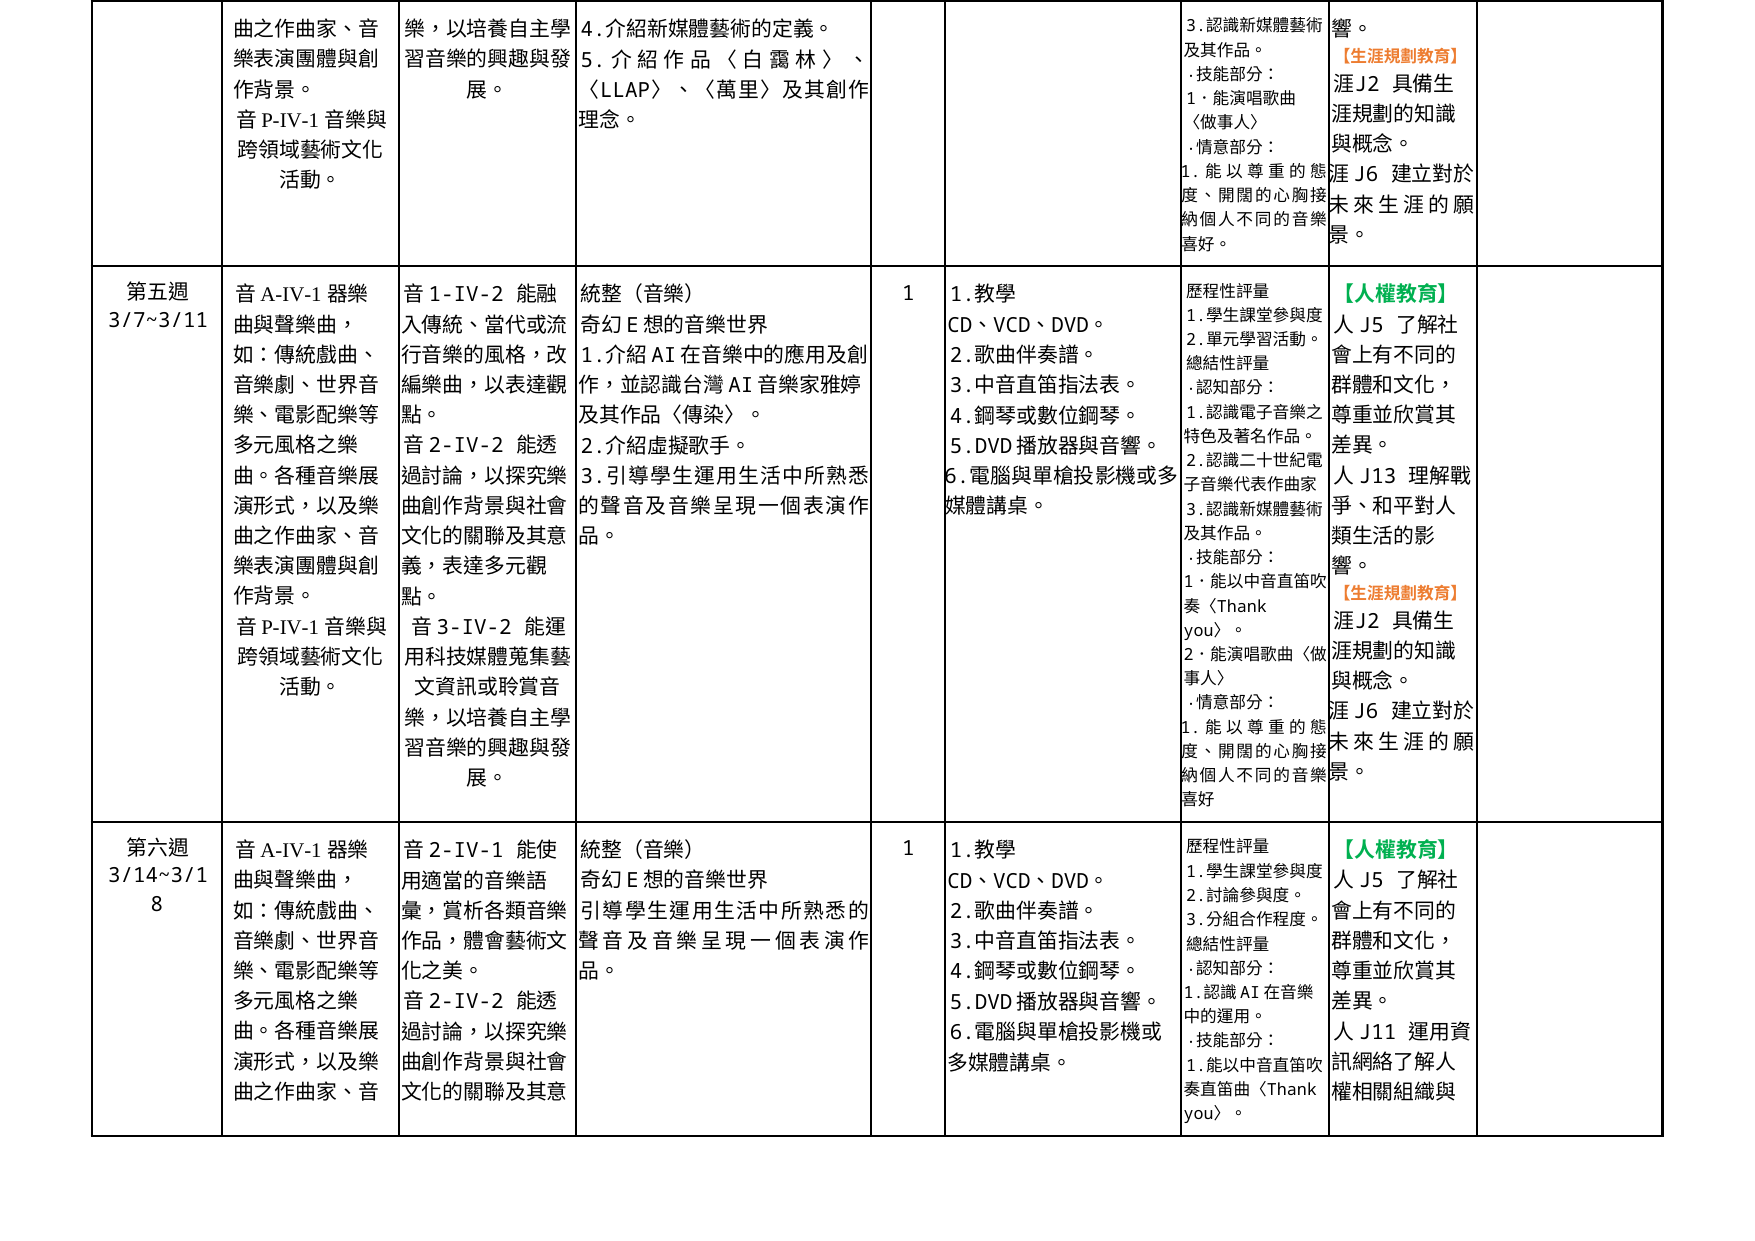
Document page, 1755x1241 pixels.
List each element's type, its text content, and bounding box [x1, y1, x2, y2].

table_cell 歷程性評量 1.學生課堂參與度 2.單元學習活動。 總結性評量 ‧認知部分： 1.認識電子音樂之特色及著名作品。 2.認識二十世紀電子音樂代表作曲家 3.認識新媒體藝術及其作品。 ‧技能部分： 1．能以中音直笛吹奏〈Thank you〉。 2．能演唱歌曲〈做事人〉 ‧情意部分： 1.能以尊重的態度、開闊的心胸接納個人不同的音樂喜好 [1182, 267, 1328, 821]
table_cell 音A-IV-1 器樂曲與聲樂曲，如：傳統戲曲、音樂劇、世界音樂、電影配樂等多元風格之樂曲。各種音樂展演形式，以及樂曲之作曲家、音樂表演團體與創作背景。 音P-IV-1 音樂與跨領域藝術文化活動。 [223, 267, 398, 821]
table_cell 1.教學CD、VCD、DVD。 2.歌曲伴奏譜。 3.中音直笛指法表。 4.鋼琴或數位鋼琴。 5.DVD播放器與音響。 6.電腦與單槍投影機或多媒體講桌。 [946, 267, 1180, 821]
table_cell 1 [872, 823, 944, 1135]
table_cell 1.教學CD、VCD、DVD。 2.歌曲伴奏譜。 3.中音直笛指法表。 4.鋼琴或數位鋼琴。 5.DVD播放器與音響。 6.電腦與單槍投影機或多媒體講桌。 [946, 823, 1180, 1135]
table_cell [946, 2, 1180, 265]
table_cell 統整（音樂） 奇幻E想的音樂世界 引導學生運用生活中所熟悉的聲音及音樂呈現一個表演作品。 [577, 823, 870, 1135]
table_cell 音1-IV-2 能融入傳統、當代或流行音樂的風格，改編樂曲，以表達觀點。 音2-IV-2 能透過討論，以探究樂曲創作背景與社會文化的關聯及其意義，表達多元觀點。 音3-IV-2 能運用科技媒體蒐集藝文資訊或聆賞音樂，以培養自主學習音樂的興趣與發展。 [400, 267, 575, 821]
table_cell 音2-IV-1 能使用適當的音樂語彙，賞析各類音樂作品，體會藝術文化之美。 音2-IV-2 能透過討論，以探究樂曲創作背景與社會文化的關聯及其意 [400, 823, 575, 1135]
table_cell 統整（音樂） 奇幻E想的音樂世界 1.介紹AI在音樂中的應用及創作，並認識台灣AI音樂家雅婷及其作品〈傳染〉。 2.介紹虛擬歌手。 3.引導學生運用生活中所熟悉的聲音及音樂呈現一個表演作品。 [577, 267, 870, 821]
table_cell [1478, 823, 1661, 1135]
table_cell 樂，以培養自主學習音樂的興趣與發展。 [400, 2, 575, 265]
table_cell [1478, 2, 1661, 265]
table_cell 第六週 3/14~3/18 [93, 823, 221, 1135]
table_cell 第五週 3/7~3/11 [93, 267, 221, 821]
table_cell 1 [872, 267, 944, 821]
table_cell 【人權教育】 人J5 了解社會上有不同的群體和文化，尊重並欣賞其差異。 人J13 理解戰爭、和平對人類生活的影響。 【生涯規劃教育】 涯J2 具備生涯規劃的知識與概念。 涯J6 建立對於未來生涯的願景。 [1330, 267, 1476, 821]
table_cell 【人權教育】 人J5 了解社會上有不同的群體和文化，尊重並欣賞其差異。 人J11 運用資訊網絡了解人權相關組織與 [1330, 823, 1476, 1135]
table_cell 響。 【生涯規劃教育】 涯J2 具備生涯規劃的知識與概念。 涯J6 建立對於未來生涯的願景。 [1330, 2, 1476, 265]
table_cell 曲之作曲家、音樂表演團體與創作背景。 音P-IV-1 音樂與跨領域藝術文化活動。 [223, 2, 398, 265]
table_cell 4.介紹新媒體藝術的定義。 5.介紹作品〈白靄林〉、〈LLAP〉、〈萬里〉及其創作理念。 [577, 2, 870, 265]
table_cell [93, 2, 221, 265]
table_cell [872, 2, 944, 265]
table_cell 3.認識新媒體藝術及其作品。 ‧技能部分： 1．能演唱歌曲〈做事人〉 ‧情意部分： 1.能以尊重的態度、開闊的心胸接納個人不同的音樂喜好。 [1182, 2, 1328, 265]
table_cell [1478, 267, 1661, 821]
table_cell 音A-IV-1 器樂曲與聲樂曲，如：傳統戲曲、音樂劇、世界音樂、電影配樂等多元風格之樂曲。各種音樂展演形式，以及樂曲之作曲家、音 [223, 823, 398, 1135]
table_cell 歷程性評量 1.學生課堂參與度 2.討論參與度。 3.分組合作程度。 總結性評量 ‧認知部分： 1.認識AI在音樂中的運用。 ‧技能部分： 1.能以中音直笛吹奏直笛曲〈Thank you〉。 [1182, 823, 1328, 1135]
